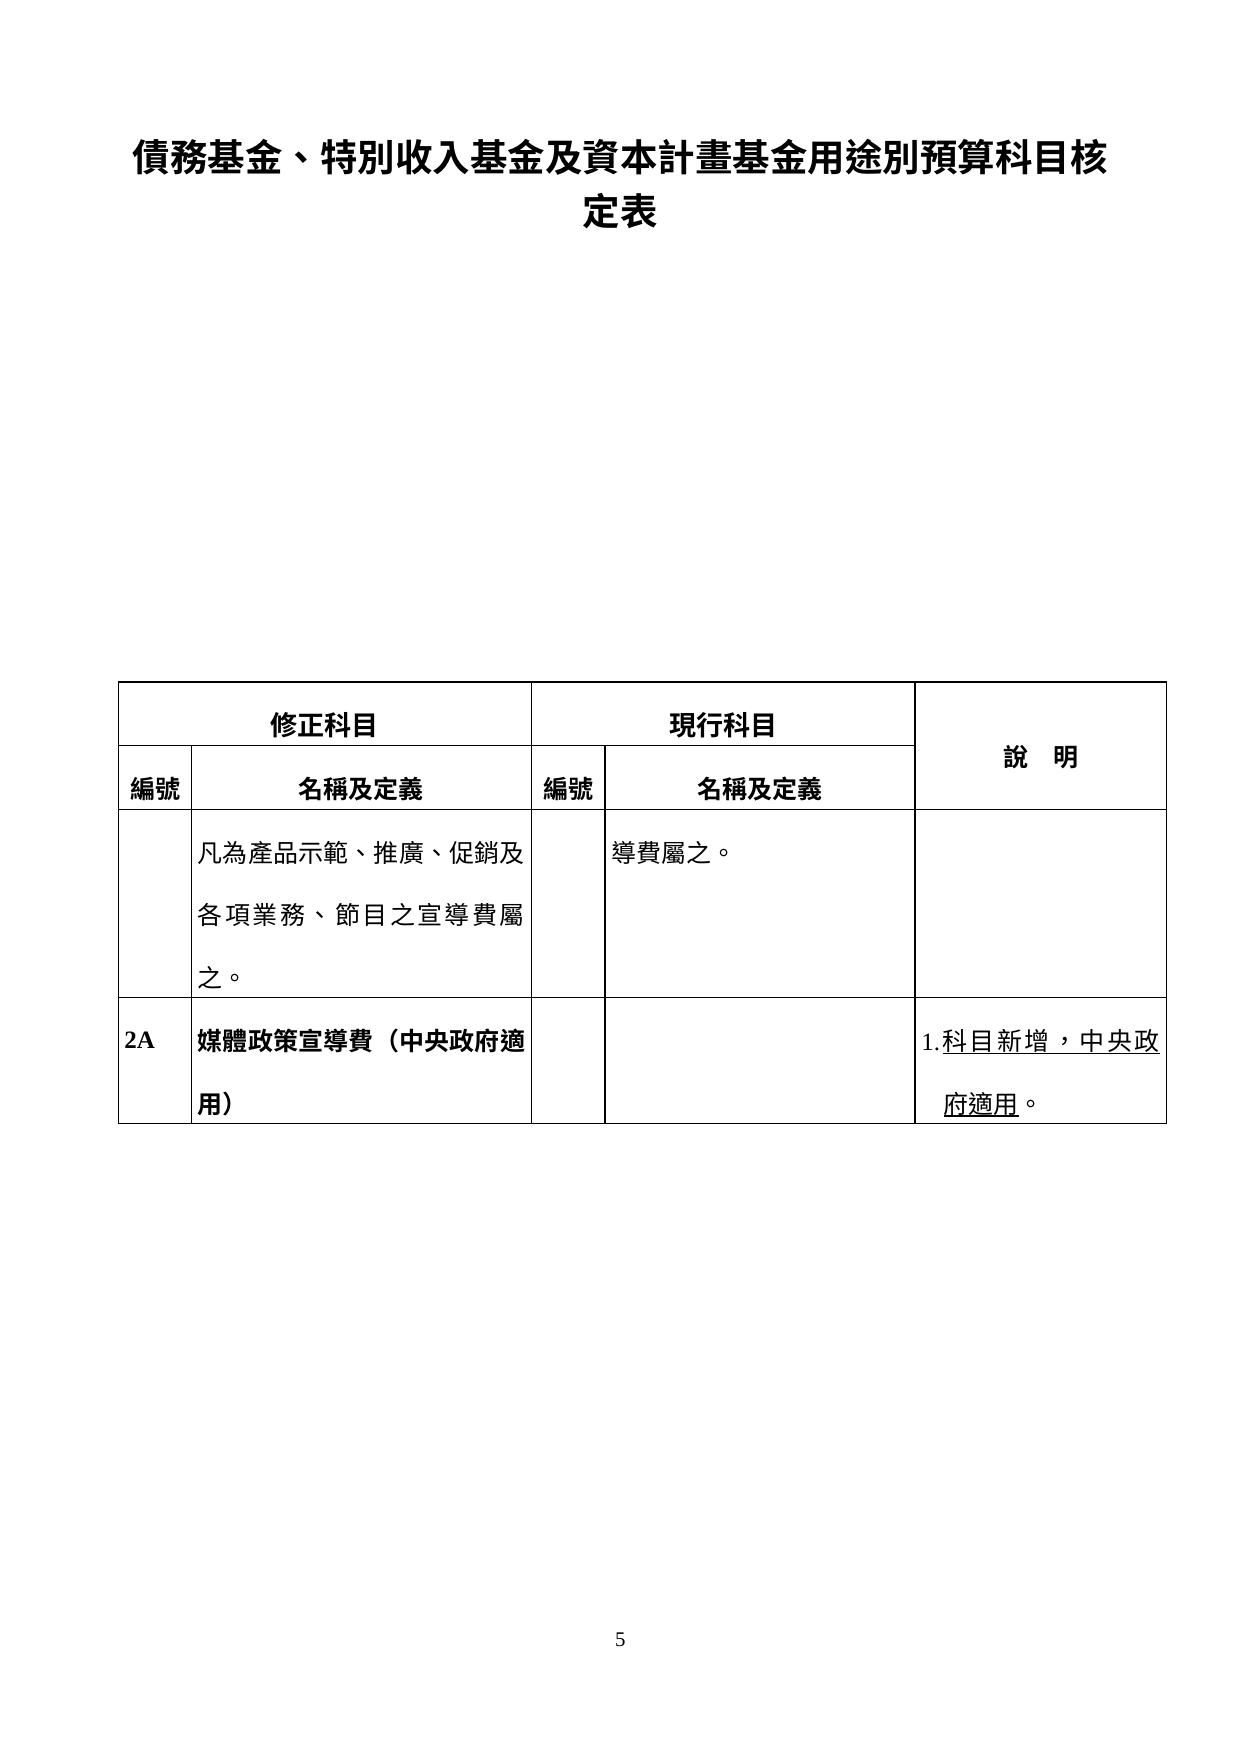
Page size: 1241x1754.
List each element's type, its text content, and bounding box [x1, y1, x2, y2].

table_cell 名稱及定義 [606, 746, 914, 808]
table_cell [916, 810, 1166, 997]
table_cell [532, 810, 604, 997]
table_cell 媒體政策宣導費（中央政府適用） [192, 998, 531, 1123]
table_cell 名稱及定義 [192, 746, 531, 808]
table_cell 導費屬之。 [606, 810, 914, 997]
table_cell [119, 810, 191, 997]
table_cell [606, 998, 914, 1123]
table_header 修正科目 [119, 683, 531, 745]
table_cell 凡為產品示範、推廣、促銷及各項業務、節目之宣導費屬之。 [192, 810, 531, 997]
table_cell [532, 998, 604, 1123]
table_header 現行科目 [532, 683, 914, 745]
table_cell 編號 [532, 746, 604, 808]
table_cell 1.科目新增，中央政府適用。 [916, 998, 1166, 1123]
table_cell 2A [119, 998, 191, 1123]
table_header 說 明 [916, 683, 1166, 808]
table_cell 編號 [119, 746, 191, 808]
